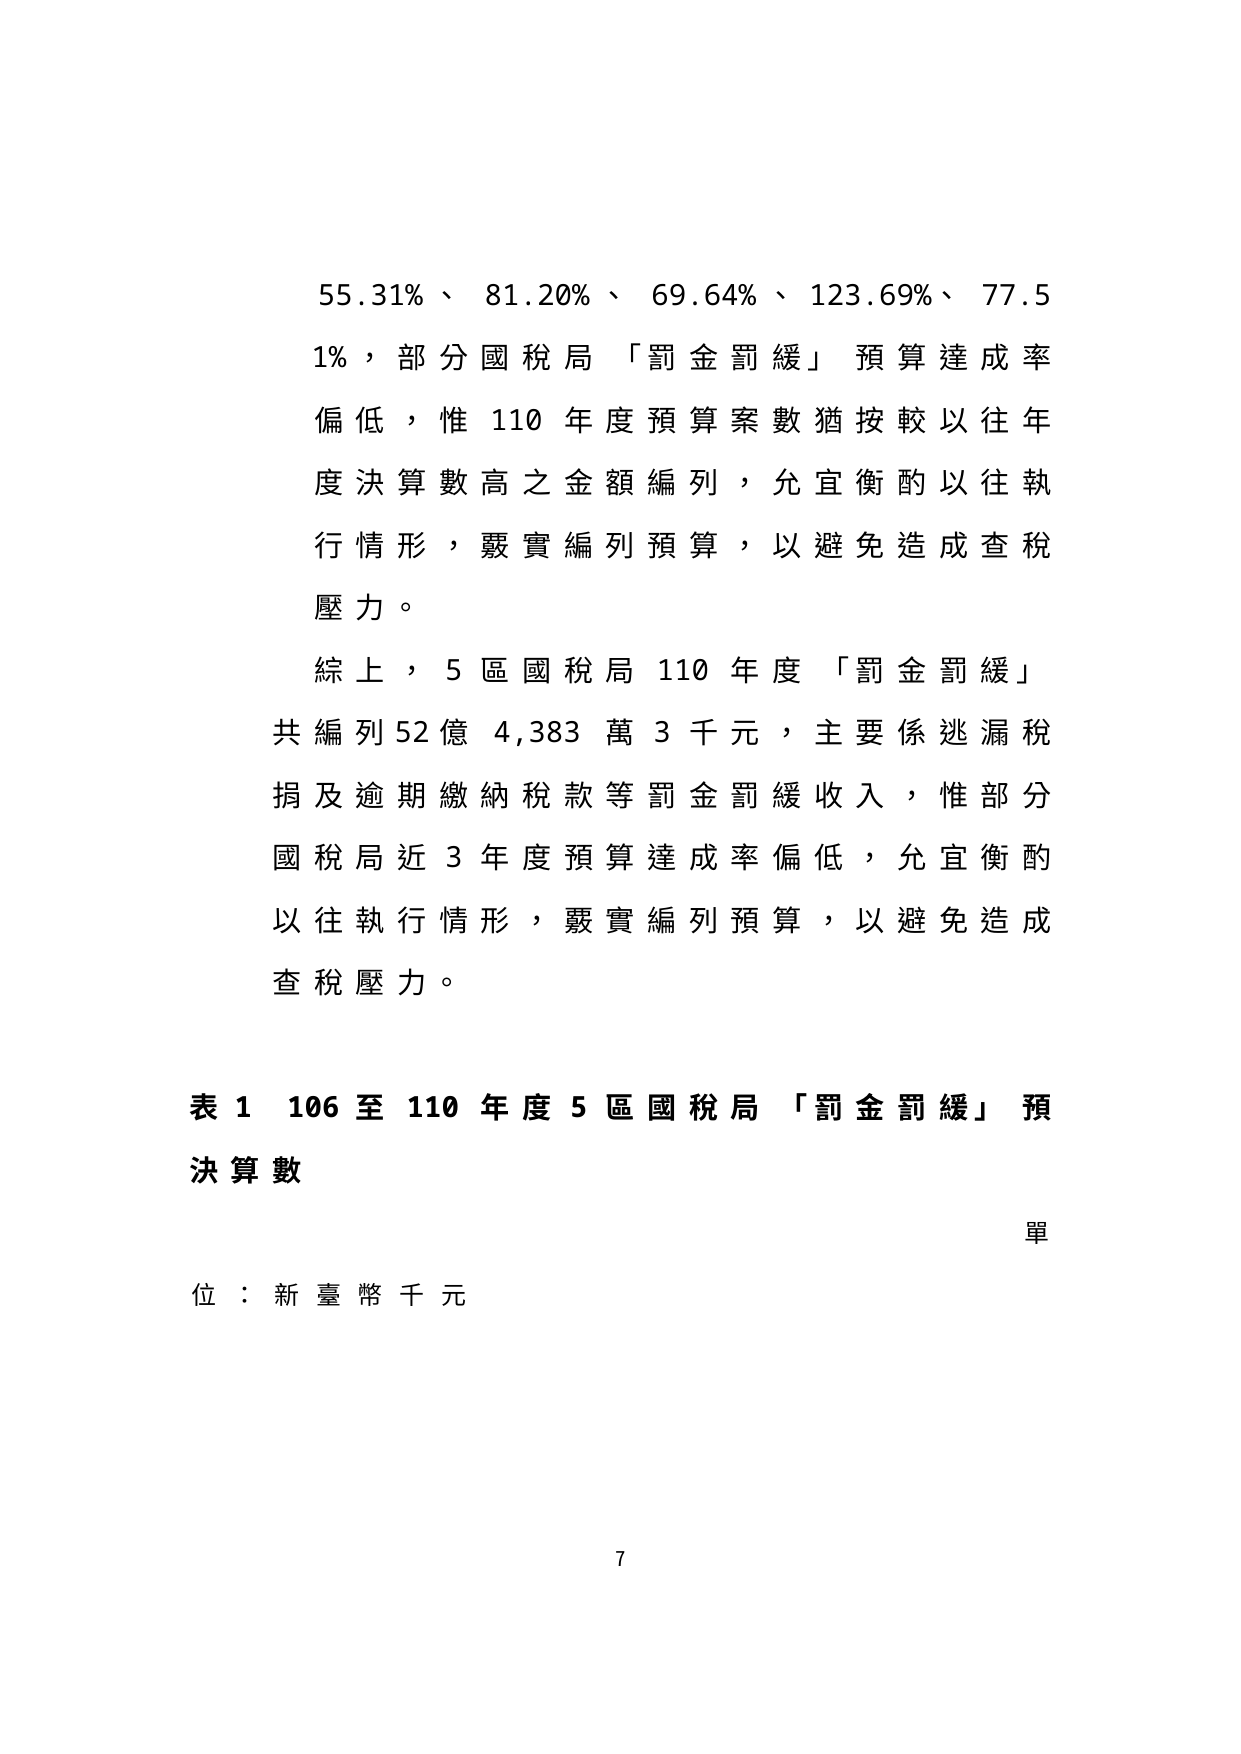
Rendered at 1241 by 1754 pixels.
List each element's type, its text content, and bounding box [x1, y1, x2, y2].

text 綜上，5區國稅局110年度「罰金罰緩」共編列52億4,383萬3千元，主要係逃漏稅捐及逾期繳納稅款等罰金罰緩收入，惟部分國稅局近3年度預算達成率偏低，允宜衡酌以往執行情形，覈實編列預算，以避免造成查稅壓力。 [242, 627, 1058, 1002]
text 55.31%、81.20%、69.64%、123.69%、77.51%，部分國稅局「罰金罰緩」預算達成率偏低，惟110年度預算案數猶按較以往年度決算數高之金額編列，允宜衡酌以往執行情形，覈實編列預算，以避免造成查稅壓力。 [271, 252, 1058, 627]
text 單位：新臺幣千元 [183, 1189, 1058, 1314]
text 表1 106至110年度5區國稅局「罰金罰緩」預決算數 [183, 1064, 1058, 1189]
